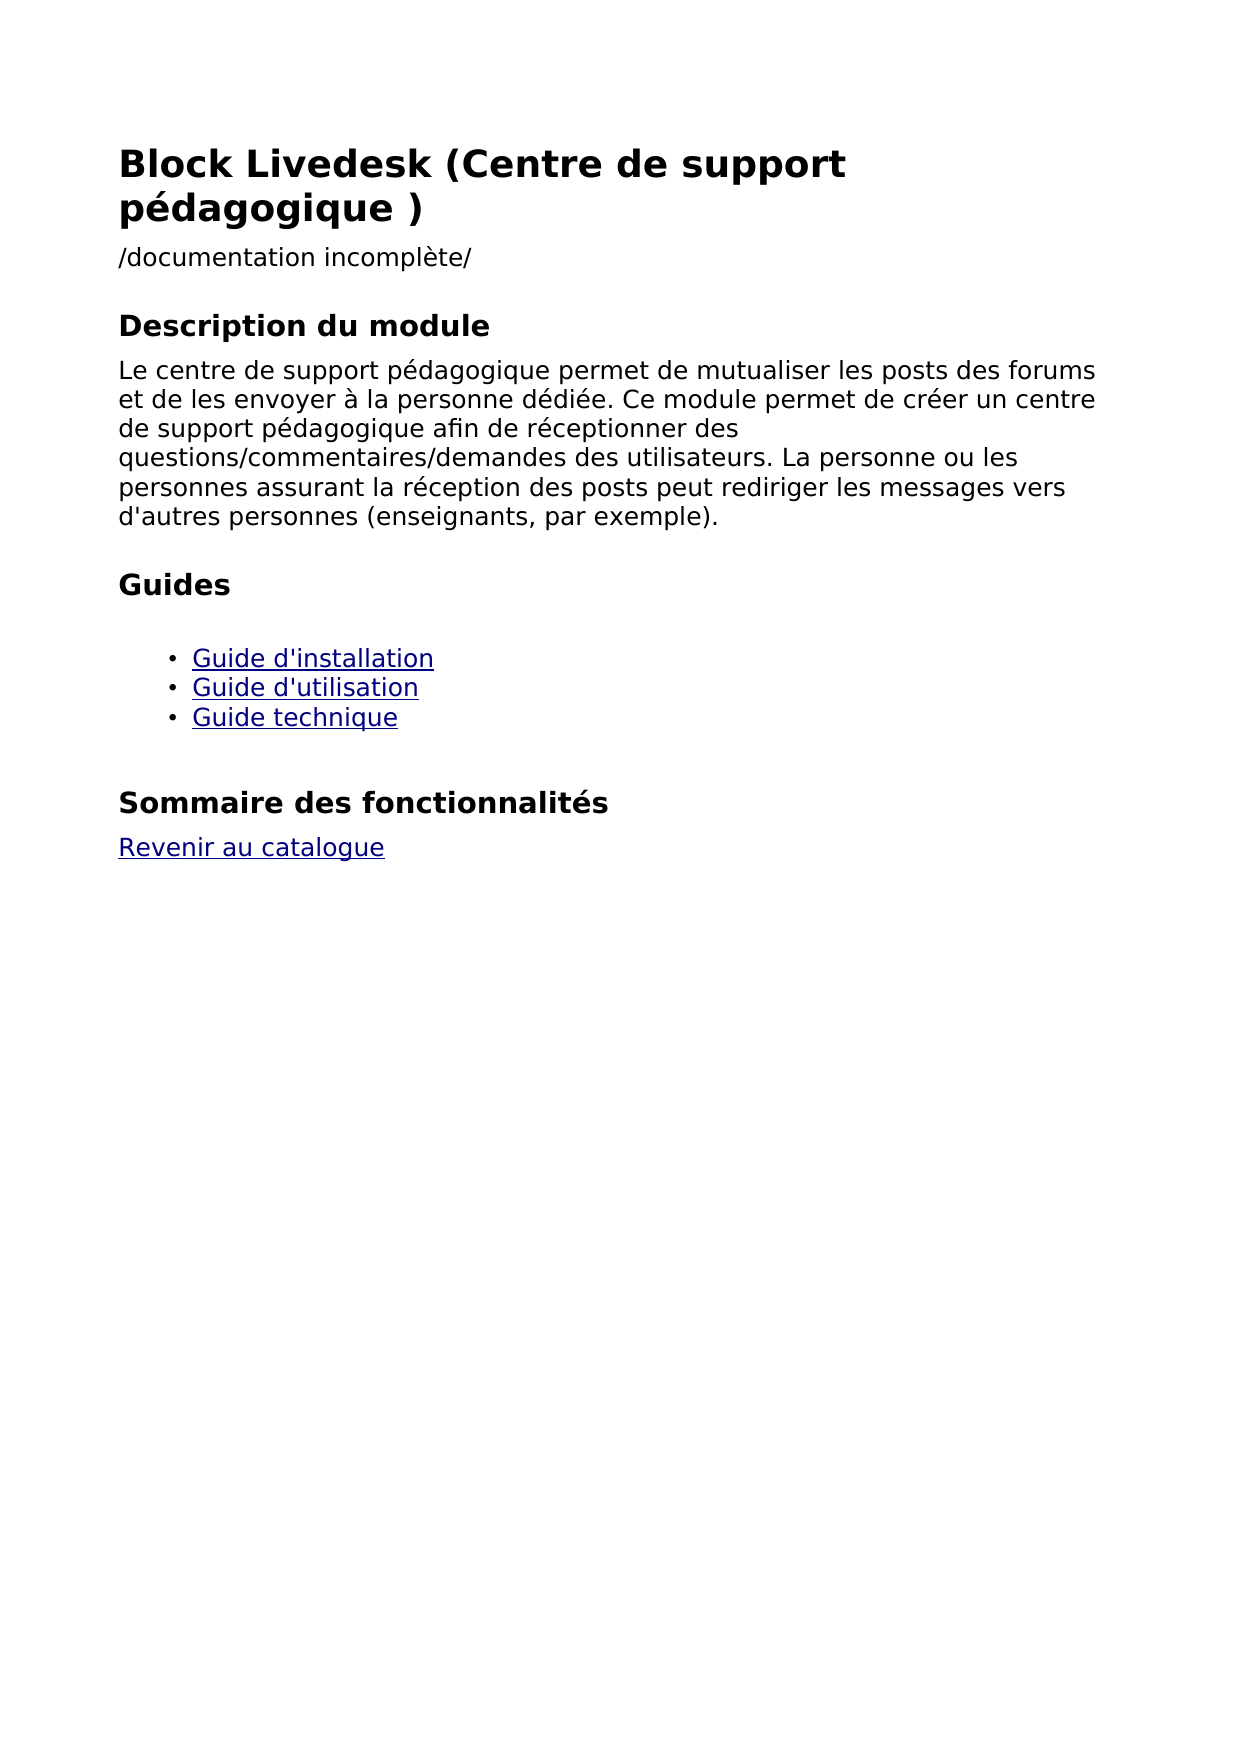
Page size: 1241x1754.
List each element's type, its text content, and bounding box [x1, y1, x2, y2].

list Guide d'installation [177, 644, 1122, 674]
list Guide d'utilisation [177, 674, 1122, 703]
subtitle Block Livedesk (Centre de support pédagogique ) [118, 143, 1122, 230]
text Le centre de support pédagogique permet de mutualiser les posts des forums et de les envoyer à la personne dédiée. Ce module permet de créer un centre de support pédagogique afin de réceptionner des questions/commentaires/demandes des utilisateurs. La personne ou les personnes assurant la réception des posts peut rediriger les messages vers d'autres personnes (enseignants, par exemple). [118, 356, 1122, 531]
subtitle Guides [118, 568, 1122, 602]
subtitle Sommaire des fonctionnalités [118, 786, 1122, 820]
text Revenir au catalogue [118, 833, 1122, 862]
list Guide technique [177, 703, 1122, 732]
text /documentation incomplète/ [118, 243, 1122, 272]
subtitle Description du module [118, 309, 1122, 343]
